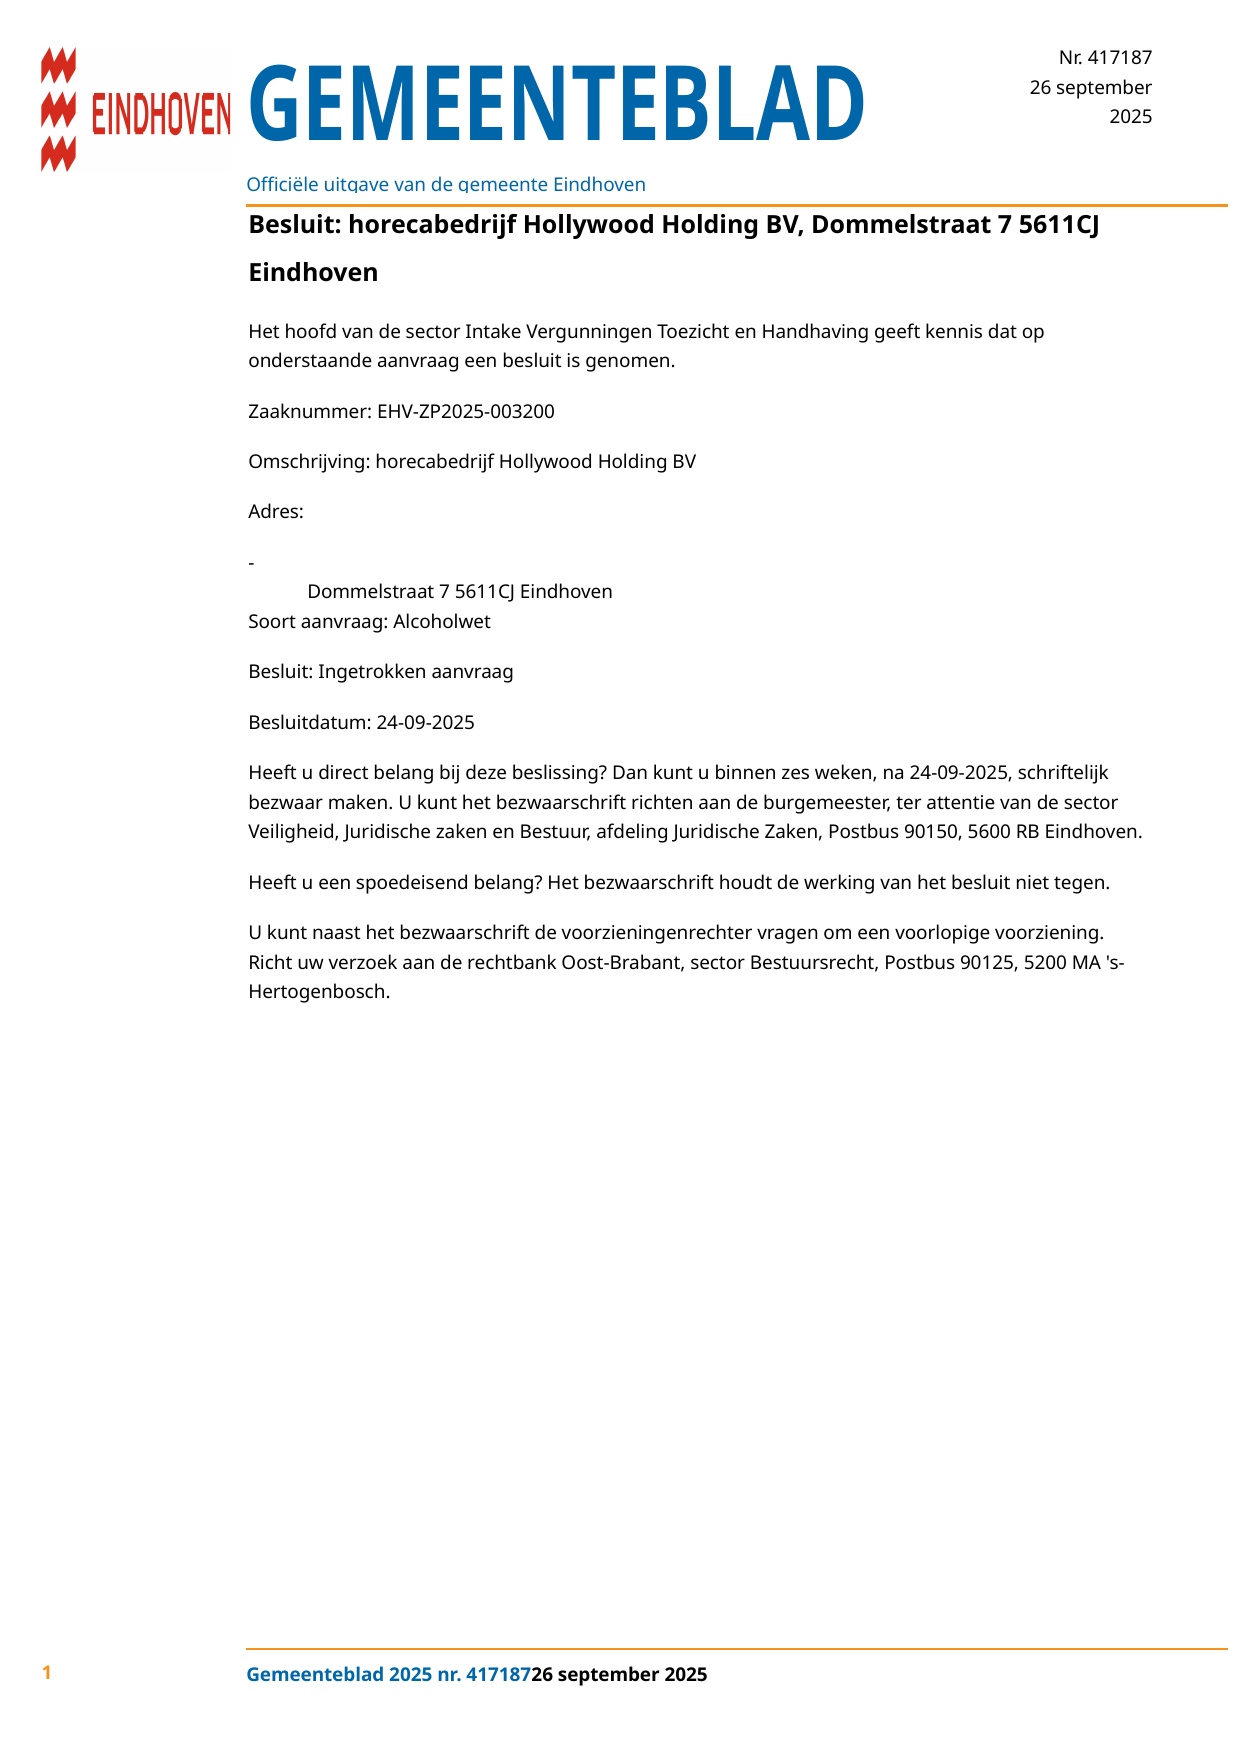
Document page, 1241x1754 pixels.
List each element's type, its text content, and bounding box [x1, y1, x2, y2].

text Soort aanvraag: Alcoholwet [248, 608, 1152, 634]
text Besluitdatum: 24-09-2025 [248, 709, 1152, 735]
picture [41, 47, 231, 172]
text Omschrijving: horecabedrijf Hollywood Holding BV [248, 448, 1152, 474]
text Heeft u een spoedeisend belang? Het bezwaarschrift houdt de werking van het besluit niet tegen. [248, 869, 1152, 895]
text Heeft u direct belang bij deze beslissing? Dan kunt u binnen zes weken, na 24-09-2025, schriftelijk bezwaar maken. U kunt het bezwaarschrift richten aan de burgemeester, ter attentie van de sector Veiligheid, Juridische zaken en Bestuur, afdeling Juridische Zaken, Postbus 90150, 5600 RB Eindhoven. [248, 759, 1152, 844]
text Adres: [248, 499, 1152, 524]
text U kunt naast het bezwaarschrift de voorzieningenrechter vragen om een voorlopige voorziening. Richt uw verzoek aan de rechtbank Oost-Brabant, sector Bestuursrecht, Postbus 90125, 5200 MA 's-Hertogenbosch. [248, 919, 1152, 1004]
list Dommelstraat 7 5611CJ Eindhoven [248, 579, 1152, 604]
text Besluit: Ingetrokken aanvraag [248, 659, 1152, 684]
text Besluit: horecabedrijf Hollywood Holding BV, Dommelstraat 7 5611CJ Eindhoven [248, 207, 1152, 288]
text Het hoofd van de sector Intake Vergunningen Toezicht en Handhaving geeft kennis dat op onderstaande aanvraag een besluit is genomen. [248, 318, 1152, 373]
text Zaaknummer: EHV-ZP2025-003200 [248, 398, 1152, 424]
